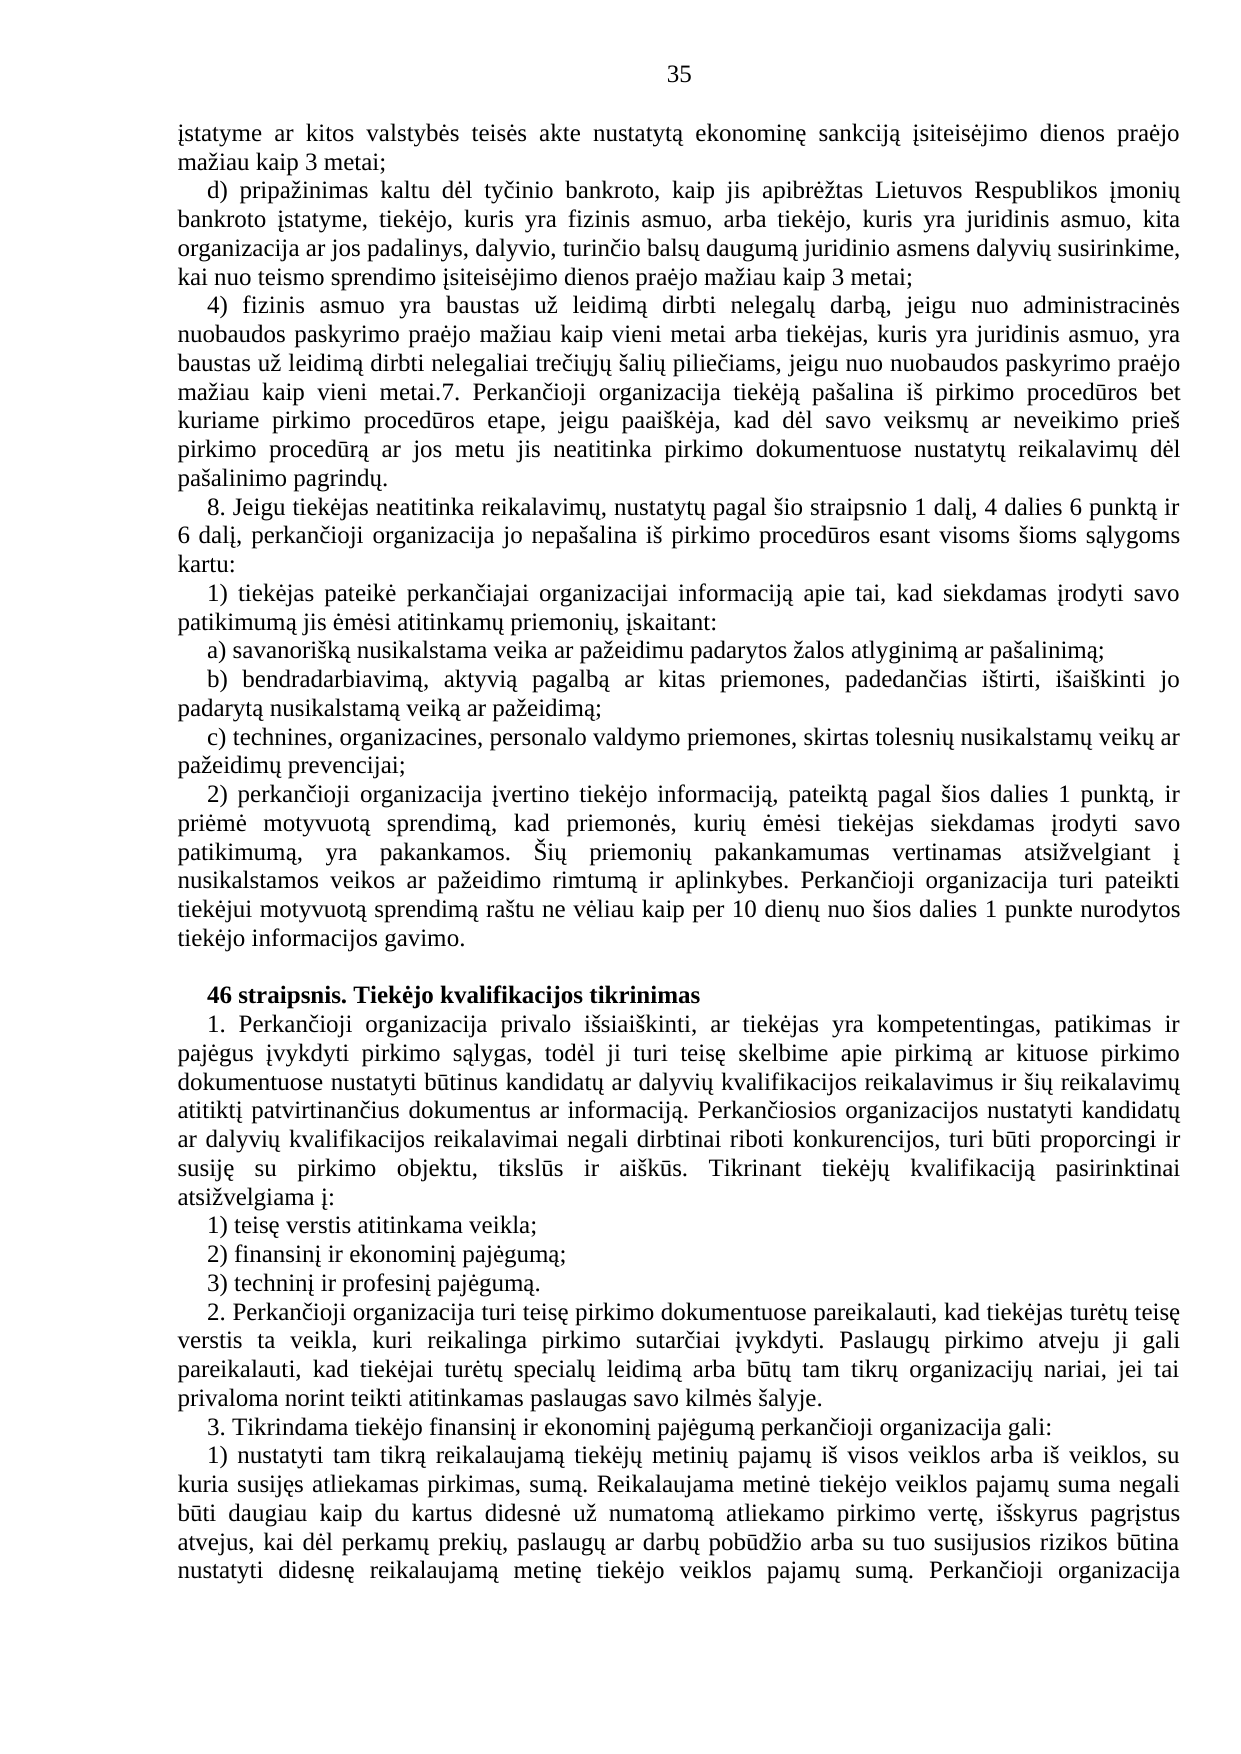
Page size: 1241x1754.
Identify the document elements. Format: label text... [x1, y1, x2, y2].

text 1) teisę verstis atitinkama veikla; [177, 1211, 1181, 1239]
text d) pripažinimas kaltu dėl tyčinio bankroto, kaip jis apibrėžtas Lietuvos Respublikos įmonių bankroto įstatyme, tiekėjo, kuris yra fizinis asmuo, arba tiekėjo, kuris yra juridinis asmuo, kita organizacija ar jos padalinys, dalyvio, turinčio balsų daugumą juridinio asmens dalyvių susirinkime, kai nuo teismo sprendimo įsiteisėjimo dienos praėjo mažiau kaip 3 metai; [177, 176, 1181, 291]
text 1) nustatyti tam tikrą reikalaujamą tiekėjų metinių pajamų iš visos veiklos arba iš veiklos, su kuria susijęs atliekamas pirkimas, sumą. Reikalaujama metinė tiekėjo veiklos pajamų suma negali būti daugiau kaip du kartus didesnė už numatomą atliekamo pirkimo vertę, išskyrus pagrįstus atvejus, kai dėl perkamų prekių, paslaugų ar darbų pobūdžio arba su tuo susijusios rizikos būtina nustatyti didesnę reikalaujamą metinę tiekėjo veiklos pajamų sumą. Perkančioji organizacija [177, 1441, 1181, 1584]
text 8. Jeigu tiekėjas neatitinka reikalavimų, nustatytų pagal šio straipsnio 1 dalį, 4 dalies 6 punktą ir 6 dalį, perkančioji organizacija jo nepašalina iš pirkimo procedūros esant visoms šioms sąlygoms kartu: [177, 492, 1181, 578]
text a) savanorišką nusikalstama veika ar pažeidimu padarytos žalos atlyginimą ar pašalinimą; [177, 636, 1181, 664]
text 2) finansinį ir ekonominį pajėgumą; [177, 1239, 1181, 1268]
text 2. Perkančioji organizacija turi teisę pirkimo dokumentuose pareikalauti, kad tiekėjas turėtų teisę verstis ta veikla, kuri reikalinga pirkimo sutarčiai įvykdyti. Paslaugų pirkimo atveju ji gali pareikalauti, kad tiekėjai turėtų specialų leidimą arba būtų tam tikrų organizacijų nariai, jei tai privaloma norint teikti atitinkamas paslaugas savo kilmės šalyje. [177, 1297, 1181, 1412]
text įstatyme ar kitos valstybės teisės akte nustatytą ekonominę sankciją įsiteisėjimo dienos praėjo mažiau kaip 3 metai; [177, 118, 1181, 176]
text 46 straipsnis. Tiekėjo kvalifikacijos tikrinimas [177, 981, 1181, 1009]
text 1) tiekėjas pateikė perkančiajai organizacijai informaciją apie tai, kad siekdamas įrodyti savo patikimumą jis ėmėsi atitinkamų priemonių, įskaitant: [177, 578, 1181, 636]
text 3. Tikrindama tiekėjo finansinį ir ekonominį pajėgumą perkančioji organizacija gali: [177, 1412, 1181, 1441]
text 1. Perkančioji organizacija privalo išsiaiškinti, ar tiekėjas yra kompetentingas, patikimas ir pajėgus įvykdyti pirkimo sąlygas, todėl ji turi teisę skelbime apie pirkimą ar kituose pirkimo dokumentuose nustatyti būtinus kandidatų ar dalyvių kvalifikacijos reikalavimus ir šių reikalavimų atitiktį patvirtinančius dokumentus ar informaciją. Perkančiosios organizacijos nustatyti kandidatų ar dalyvių kvalifikacijos reikalavimai negali dirbtinai riboti konkurencijos, turi būti proporcingi ir susiję su pirkimo objektu, tikslūs ir aiškūs. Tikrinant tiekėjų kvalifikaciją pasirinktinai atsižvelgiama į: [177, 1009, 1181, 1211]
text b) bendradarbiavimą, aktyvią pagalbą ar kitas priemones, padedančias ištirti, išaiškinti jo padarytą nusikalstamą veiką ar pažeidimą; [177, 664, 1181, 722]
text c) technines, organizacines, personalo valdymo priemones, skirtas tolesnių nusikalstamų veikų ar pažeidimų prevencijai; [177, 722, 1181, 779]
text 3) techninį ir profesinį pajėgumą. [177, 1268, 1181, 1297]
text 2) perkančioji organizacija įvertino tiekėjo informaciją, pateiktą pagal šios dalies 1 punktą, ir priėmė motyvuotą sprendimą, kad priemonės, kurių ėmėsi tiekėjas siekdamas įrodyti savo patikimumą, yra pakankamos. Šių priemonių pakankamumas vertinamas atsižvelgiant į nusikalstamos veikos ar pažeidimo rimtumą ir aplinkybes. Perkančioji organizacija turi pateikti tiekėjui motyvuotą sprendimą raštu ne vėliau kaip per 10 dienų nuo šios dalies 1 punkte nurodytos tiekėjo informacijos gavimo. [177, 779, 1181, 952]
text 4) fizinis asmuo yra baustas už leidimą dirbti nelegalų darbą, jeigu nuo administracinės nuobaudos paskyrimo praėjo mažiau kaip vieni metai arba tiekėjas, kuris yra juridinis asmuo, yra baustas už leidimą dirbti nelegaliai trečiųjų šalių piliečiams, jeigu nuo nuobaudos paskyrimo praėjo mažiau kaip vieni metai.7. Perkančioji organizacija tiekėją pašalina iš pirkimo procedūros bet kuriame pirkimo procedūros etape, jeigu paaiškėja, kad dėl savo veiksmų ar neveikimo prieš pirkimo procedūrą ar jos metu jis neatitinka pirkimo dokumentuose nustatytų reikalavimų dėl pašalinimo pagrindų. [177, 291, 1181, 492]
